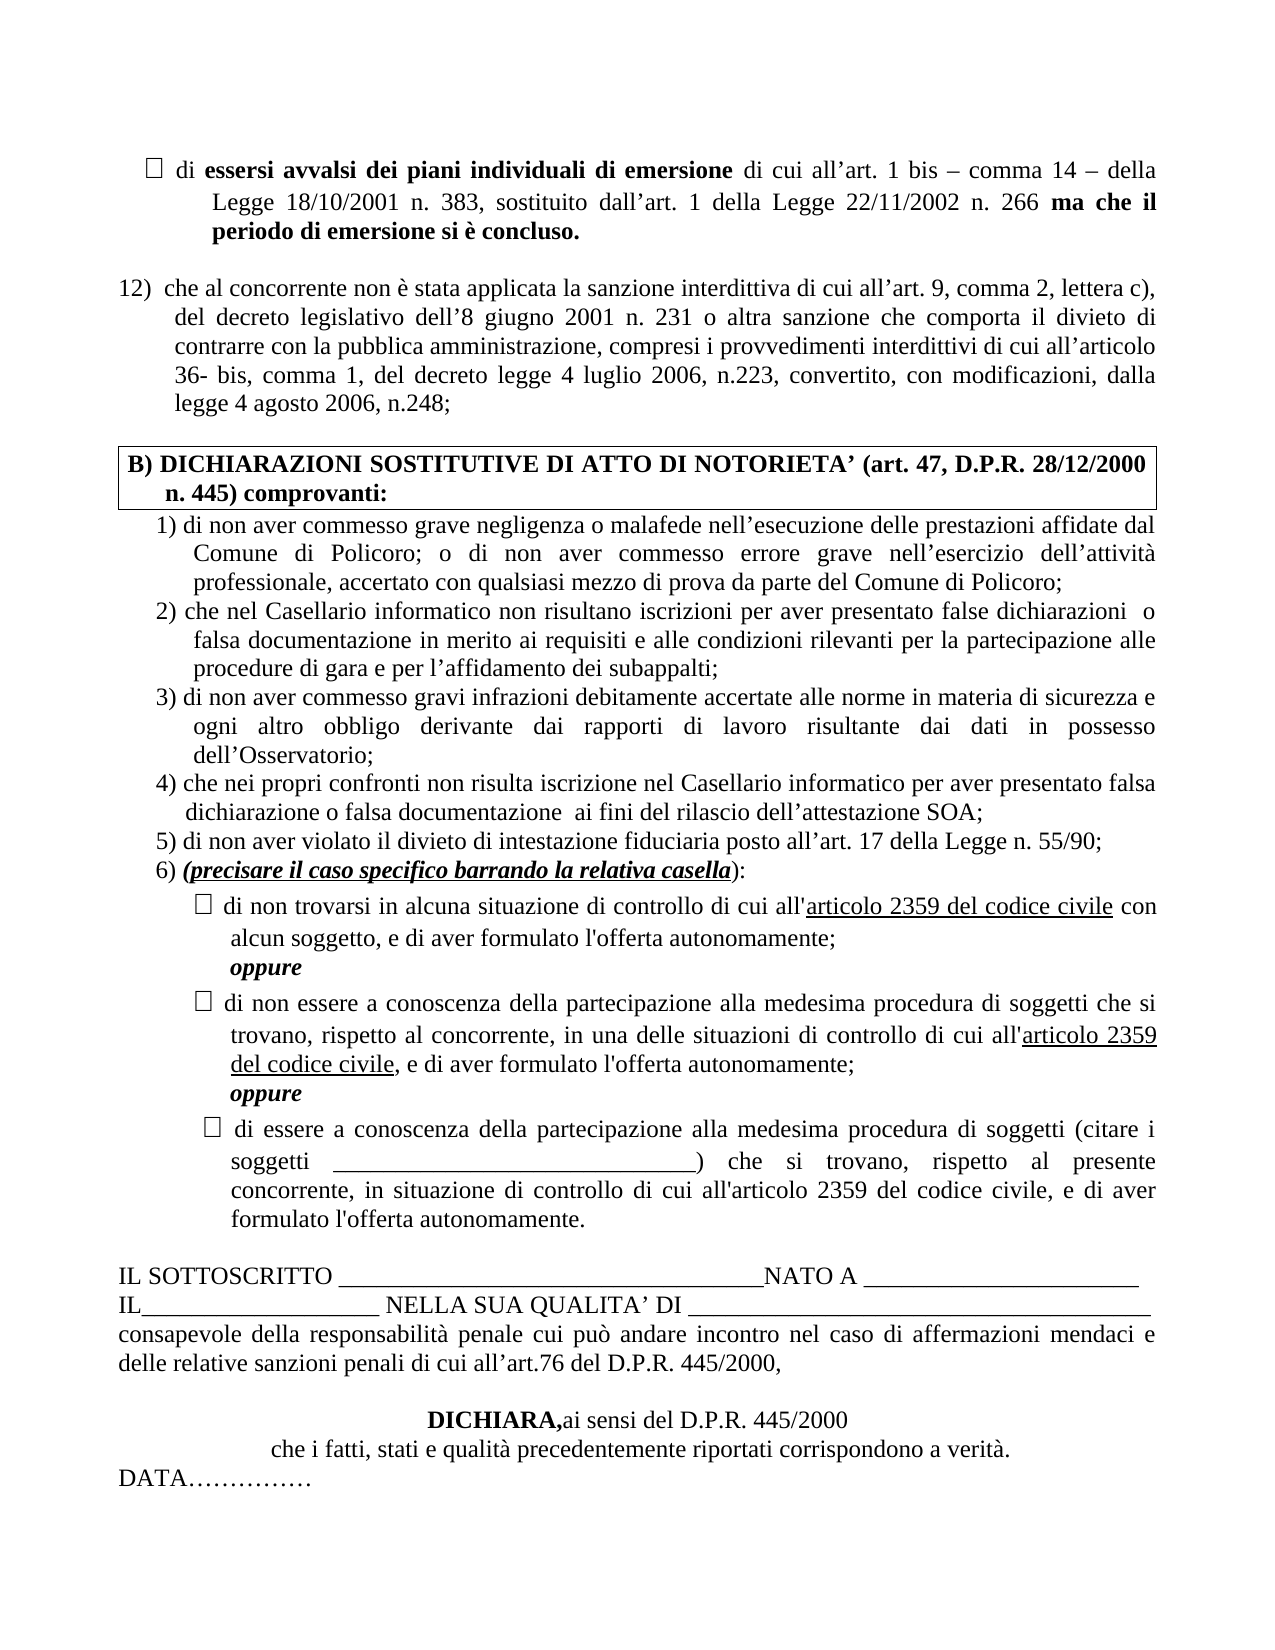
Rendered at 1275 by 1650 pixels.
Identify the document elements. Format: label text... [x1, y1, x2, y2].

text 6) (precisare il caso specifico barrando la relativa casella): [155, 855, 1157, 883]
text B) DICHIARAZIONI SOSTITUTIVE DI ATTO DI NOTORIETA’ (art. 47, D.P.R. 28/12/2000 n. 445) comprovanti: [119, 447, 1156, 509]
text IL SOTTOSCRITTO __________________________________NATO A ______________________ [118, 1261, 1157, 1290]
text 1) di non aver commesso grave negligenza o malafede nell’esecuzione delle prestazioni affidate dal Comune di Policoro; o di non aver commesso errore grave nell’esercizio dell’attività professionale, accertato con qualsiasi mezzo di prova da parte del Comune di Policoro; [156, 510, 1157, 596]
text  di essersi avvalsi dei piani individuali di emersione di cui all’art. 1 bis – comma 14 – della Legge 18/10/2001 n. 383, sostituito dall’art. 1 della Legge 22/11/2002 n. 266 ma che il periodo di emersione si è concluso. [118, 148, 1157, 245]
text oppure [192, 952, 1157, 981]
text oppure [192, 1078, 1157, 1107]
text  di non essere a conoscenza della partecipazione alla medesima procedura di soggetti che si trovano, rispetto al concorrente, in una delle situazioni di controllo di cui all'articolo 2359 del codice civile, e di aver formulato l'offerta autonomamente; [192, 981, 1157, 1078]
text 4) che nei propri confronti non risulta iscrizione nel Casellario informatico per aver presentato falsa dichiarazione o falsa documentazione ai fini del rilascio dell’attestazione SOA; [156, 768, 1157, 826]
text 3) di non aver commesso gravi infrazioni debitamente accertate alle norme in materia di sicurezza e ogni altro obbligo derivante dai rapporti di lavoro risultante dai dati in possesso dell’Osservatorio; [156, 682, 1157, 768]
text 12) che al concorrente non è stata applicata la sanzione interdittiva di cui all’art. 9, comma 2, lettera c), del decreto legislativo dell’8 giugno 2001 n. 231 o altra sanzione che comporta il divieto di contrarre con la pubblica amministrazione, compresi i provvedimenti interdittivi di cui all’articolo 36- bis, comma 1, del decreto legge 4 luglio 2006, n.223, convertito, con modificazioni, dalla legge 4 agosto 2006, n.248; [118, 273, 1157, 417]
text  di essere a conoscenza della partecipazione alla medesima procedura di soggetti (citare i soggetti _____________________________) che si trovano, rispetto al presente concorrente, in situazione di controllo di cui all'articolo 2359 del codice civile, e di aver formulato l'offerta autonomamente. [192, 1107, 1157, 1233]
text 5) di non aver violato il divieto di intestazione fiduciaria posto all’art. 17 della Legge n. 55/90; [156, 826, 1157, 855]
text che i fatti, stati e qualità precedentemente riportati corrispondono a verità. [118, 1434, 1157, 1463]
text DICHIARA,ai sensi del D.P.R. 445/2000 [118, 1405, 1157, 1434]
text  di non trovarsi in alcuna situazione di controllo di cui all'articolo 2359 del codice civile con alcun soggetto, e di aver formulato l'offerta autonomamente; [192, 883, 1157, 952]
text consapevole della responsabilità penale cui può andare incontro nel caso di affermazioni mendaci e delle relative sanzioni penali di cui all’art.76 del D.P.R. 445/2000, [118, 1319, 1157, 1376]
text DATA…………… [118, 1463, 1157, 1491]
text IL___________________ NELLA SUA QUALITA’ DI _____________________________________ [118, 1290, 1157, 1319]
text 2) che nel Casellario informatico non risultano iscrizioni per aver presentato false dichiarazioni o falsa documentazione in merito ai requisiti e alle condizioni rilevanti per la partecipazione alle procedure di gara e per l’affidamento dei subappalti; [156, 596, 1157, 682]
